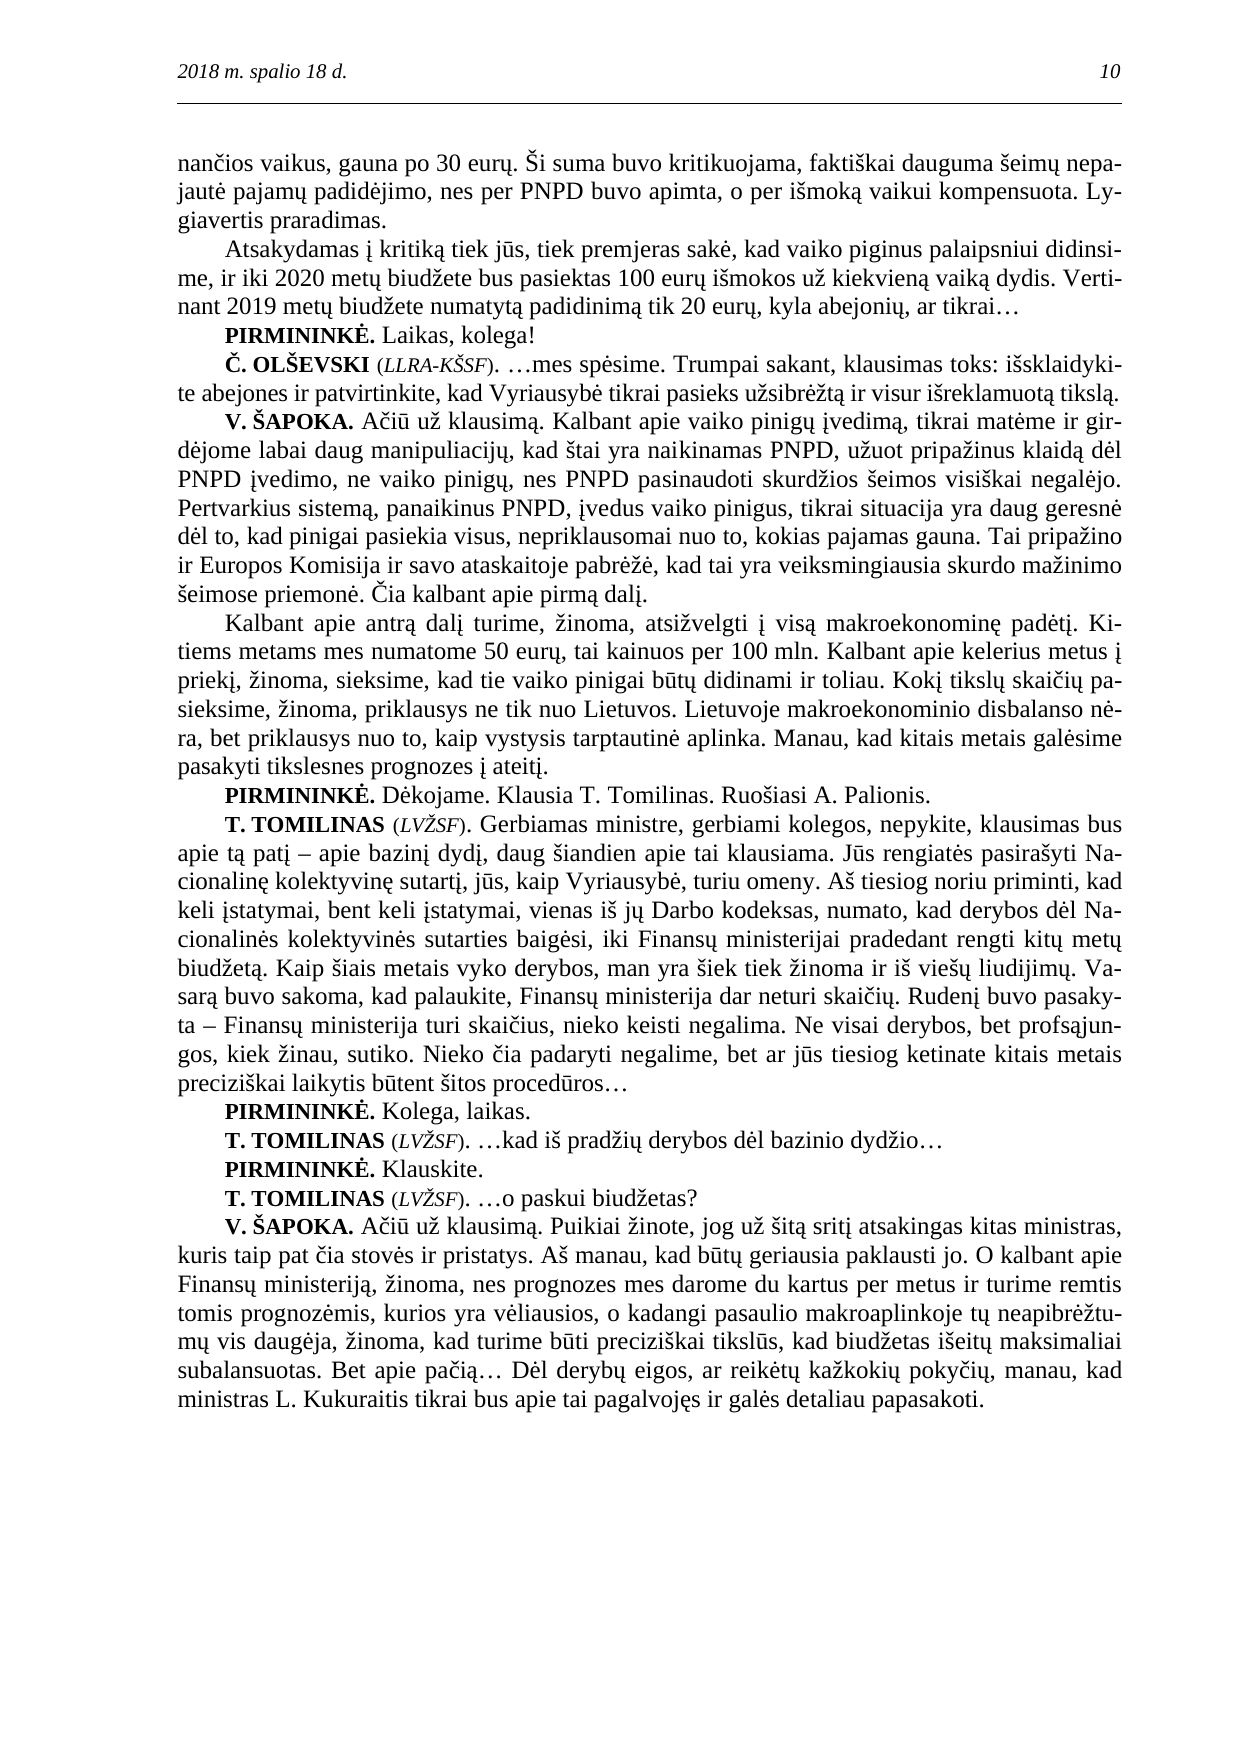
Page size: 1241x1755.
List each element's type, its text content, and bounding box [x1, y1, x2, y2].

text PIRMININKĖ. Klaus­ki­te. [177, 1154, 1122, 1183]
text T. TOMILINAS (LVŽSF). Ger­bia­mas mi­nist­re, ger­bia­mi ko­le­gos, ne­py­ki­te, klau­si­mas bus apie tą pa­tį – apie ba­zi­nį dy­dį, daug šian­dien apie tai klau­sia­ma. Jūs ren­gia­tės pa­si­ra­šy­ti Na­cio­na­li­nę ko­lek­ty­vi­nę su­tar­tį, jūs, kaip Vy­riau­sy­bė, tu­riu ome­ny. Aš tie­siog no­riu pri­min­ti, kad ke­li įsta­ty­mai, bent ke­li įsta­ty­mai, vie­nas iš jų Dar­bo ko­dek­sas, nu­ma­to, kad de­ry­bos dėl Na­cio­na­li­nės ko­lek­ty­vi­nės su­tar­ties bai­gė­si, iki Fi­nan­sų mi­nis­te­ri­jai pra­de­dant reng­ti ki­tų me­tų biu­dže­tą. Kaip šiais me­tais vy­ko de­ry­bos, man yra šiek tiek ži­no­ma ir iš vie­šų liu­di­ji­mų. Va­sa­rą bu­vo sa­ko­ma, kad pa­lau­ki­te, Fi­nan­sų mi­nis­te­ri­ja dar ne­tu­ri skai­čių. Ru­de­nį bu­vo pa­sa­ky­ta – Fi­nan­sų mi­nis­te­ri­ja tu­ri skai­čius, nie­ko keis­ti ne­ga­li­ma. Ne vi­sai de­ry­bos, bet prof­są­jun­gos, kiek ži­nau, su­ti­ko. Nie­ko čia pa­da­ry­ti ne­ga­li­me, bet ar jūs tie­siog ke­ti­na­te ki­tais me­tais pre­ci­ziš­kai lai­ky­tis bū­tent ši­tos pro­ce­dū­ros… [177, 809, 1122, 1096]
text PIRMININKĖ. Dė­ko­ja­me. Klau­sia T. To­mi­li­nas. Ruo­šia­si A. Pa­lio­nis. [177, 780, 1122, 809]
text PIRMININKĖ. Lai­kas, ko­le­ga! [177, 320, 1122, 349]
text nan­čios vai­kus, gau­na po 30 eu­rų. Ši su­ma bu­vo kri­ti­kuo­ja­ma, fak­tiš­kai dau­gu­ma šei­mų ne­pa­jau­tė pa­ja­mų pa­di­dė­ji­mo, nes per PNPD bu­vo ap­im­ta, o per iš­mo­ką vai­kui kom­pen­suo­ta. Ly­gia­ver­tis pra­ra­di­mas. [177, 148, 1122, 234]
text T. TOMILINAS (LVŽSF). …kad iš pra­džių de­ry­bos dėl ba­zi­nio dy­džio… [177, 1125, 1122, 1154]
text At­sa­ky­da­mas į kri­ti­ką tiek jūs, tiek prem­je­ras sa­kė, kad vai­ko pi­gi­nus pa­laips­niui di­din­si­me, ir iki 2020 me­tų biu­dže­te bus pa­siek­tas 100 eu­rų iš­mo­kos už kiek­vie­ną vai­ką dy­dis. Ver­ti­nant 2019 me­tų biu­dže­te nu­ma­ty­tą pa­di­di­ni­mą tik 20 eu­rų, ky­la abe­jo­nių, ar tik­rai… [177, 234, 1122, 320]
text V. ŠAPOKA. Ačiū už klau­si­mą. Kal­bant apie vai­ko pi­ni­gų įve­di­mą, tik­rai ma­tė­me ir gir­dė­jo­me la­bai daug ma­ni­pu­lia­ci­jų, kad štai yra nai­ki­na­mas PNPD, užuot pri­pa­ži­nus klai­dą dėl PNPD įve­di­mo, ne vai­ko pi­ni­gų, nes PNPD pa­si­nau­do­ti skur­džios šei­mos vi­siš­kai ne­ga­lė­jo. Per­­tvar­kius sis­te­mą, pa­nai­ki­nus PNPD, įve­dus vai­ko pi­ni­gus, tik­rai si­tu­a­ci­ja yra daug ge­res­nė dėl to, kad pi­ni­gai pa­sie­kia vi­sus, ne­pri­klau­so­mai nuo to, ko­kias pa­ja­mas gau­na. Tai pri­pa­ži­no ir Eu­ro­pos Ko­mi­si­ja ir sa­vo ata­skai­to­je pa­brė­žė, kad tai yra veiks­min­giau­sia skur­do ma­ži­ni­mo šei­mo­se prie­mo­nė. Čia kal­bant apie pir­mą da­lį. [177, 406, 1122, 608]
text V. ŠAPOKA. Ačiū už klau­si­mą. Pui­kiai ži­no­te, jog už ši­tą sri­tį at­sa­kin­gas ki­tas mi­nist­ras, ku­ris taip pat čia sto­vės ir pri­sta­tys. Aš ma­nau, kad bū­tų ge­riau­sia pa­klaus­ti jo. O kal­bant apie Fi­nan­sų mi­nis­te­ri­ją, ži­no­ma, nes prog­no­zes mes da­ro­me du kar­tus per me­tus ir tu­ri­me rem­tis to­mis prog­no­zė­mis, ku­rios yra vė­liau­sios, o ka­dan­gi pa­sau­lio mak­ro­ap­lin­ko­je tų ne­apib­rėž­tu­mų vis dau­gė­ja, ži­no­ma, kad tu­ri­me bū­ti pre­ci­ziš­kai tiks­lūs, kad biu­dže­tas iš­ei­tų mak­si­ma­liai su­ba­lan­suo­tas. Bet apie pa­čią… Dėl de­ry­bų ei­gos, ar rei­kė­tų kaž­ko­kių po­ky­čių, ma­nau, kad mi­nist­ras L. Ku­ku­rai­tis tik­rai bus apie tai pa­gal­vo­jęs ir ga­lės de­ta­liau pa­pa­sa­ko­ti. [177, 1211, 1122, 1413]
text Kal­bant apie an­trą da­lį tu­ri­me, ži­no­ma, at­si­žvelg­ti į vi­są mak­ro­e­ko­no­mi­nę pa­dė­tį. Ki­tiems me­tams mes nu­ma­to­me 50 eu­rų, tai kai­nuos per 100 mln. Kal­bant apie ke­le­rius me­tus į prie­kį, ži­no­ma, siek­si­me, kad tie vai­ko pi­ni­gai bū­tų di­di­na­mi ir to­liau. Ko­kį tiks­lų skai­čių pa­siek­si­me, ži­no­ma, pri­klau­sys ne tik nuo Lie­tu­vos. Lie­tu­vo­je mak­ro­e­ko­no­mi­nio dis­ba­lan­so nė­ra, bet pri­klau­sys nuo to, kaip vys­ty­sis tarp­tau­ti­nė ap­lin­ka. Ma­nau, kad ki­tais me­tais ga­lė­si­me pa­sa­ky­ti tiks­les­nes prog­no­zes į at­ei­tį. [177, 608, 1122, 780]
text T. TOMILINAS (LVŽSF). …o pas­kui biu­dže­tas? [177, 1183, 1122, 1211]
text PIRMININKĖ. Ko­le­ga, lai­kas. [177, 1096, 1122, 1125]
text Č. OLŠEVSKI (LLRA-KŠSF). …mes spė­si­me. Trum­pai sa­kant, klau­si­mas toks: iš­sklai­dy­ki­te abe­jo­nes ir pa­tvir­tin­ki­te, kad Vy­riau­sy­bė tik­rai pa­sieks už­si­brėž­tą ir vi­sur iš­rek­la­muo­tą tiks­lą. [177, 349, 1122, 406]
